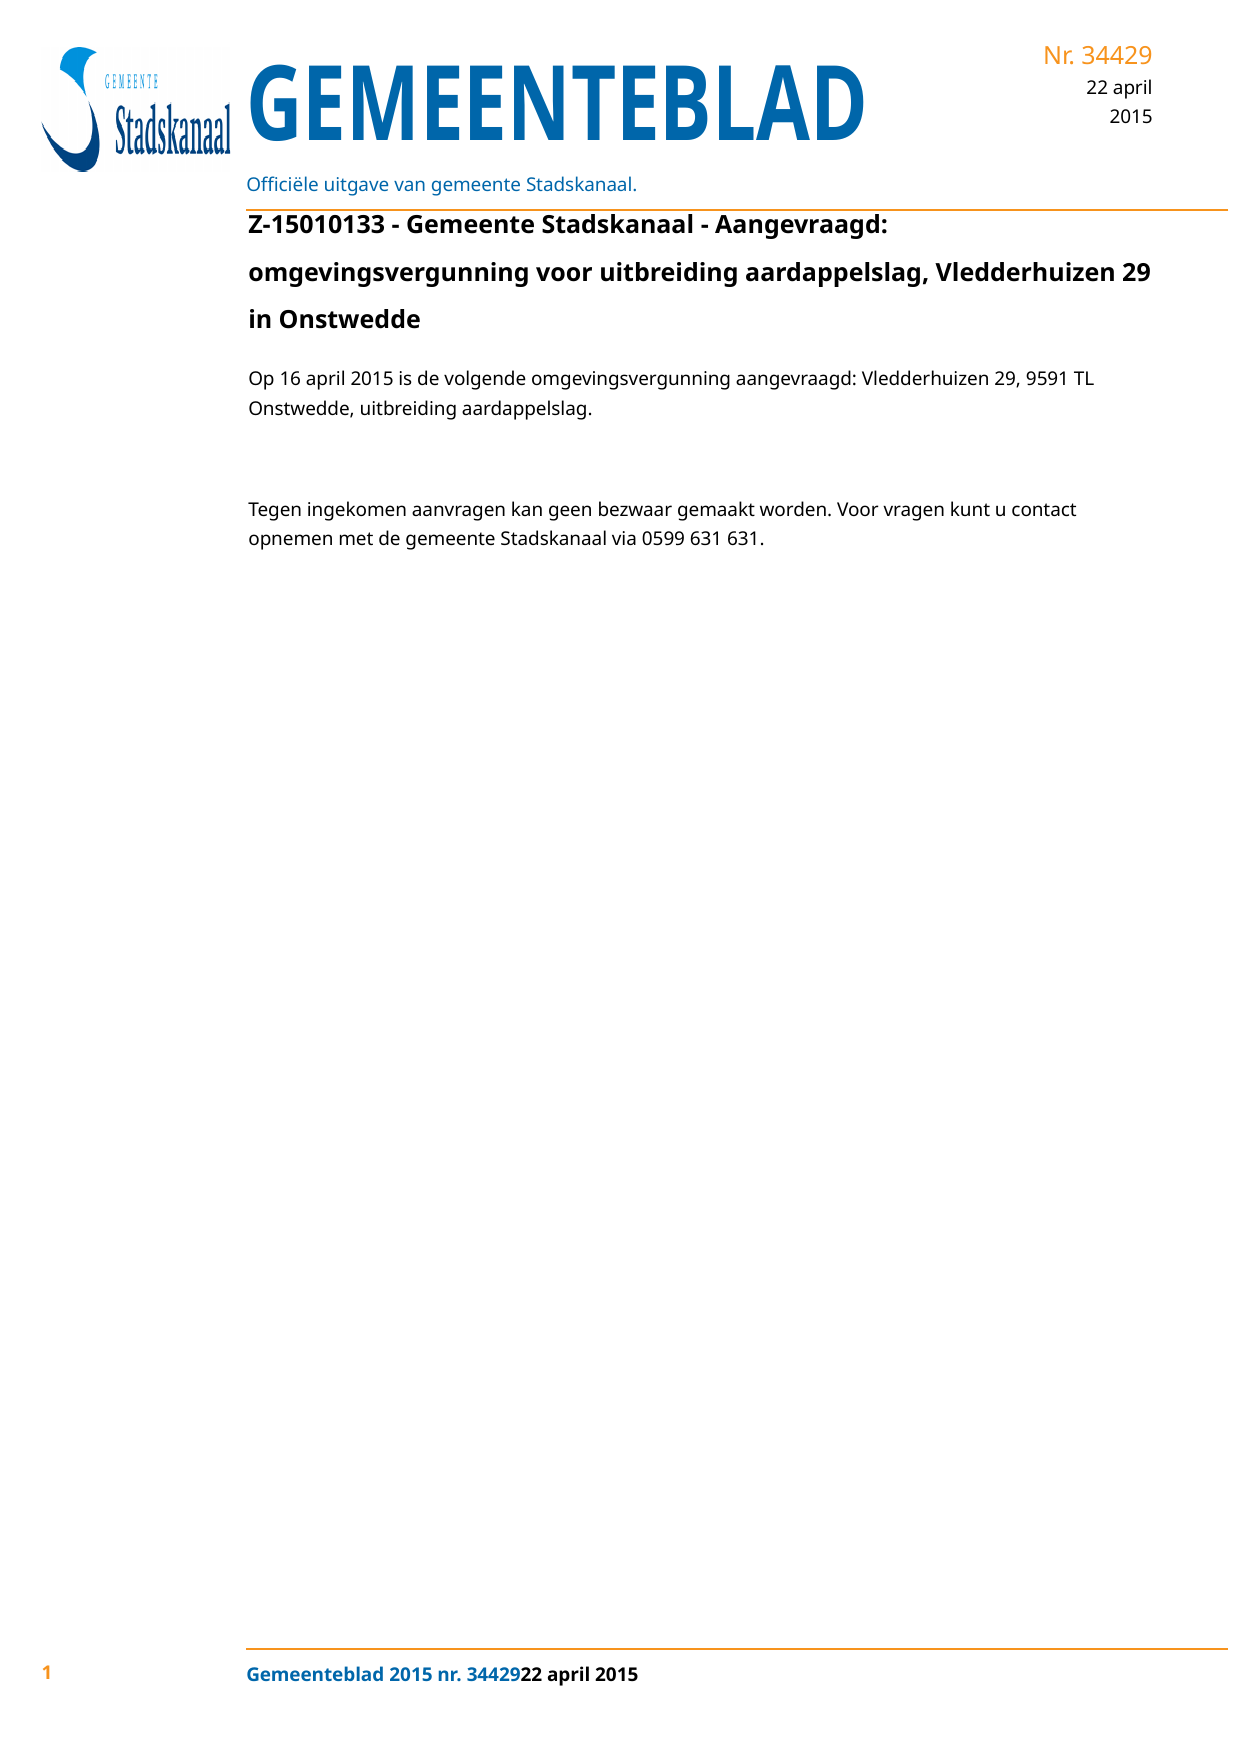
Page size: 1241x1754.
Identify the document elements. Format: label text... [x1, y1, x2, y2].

text Op 16 april 2015 is de volgende omgevingsvergunning aangevraagd: Vledderhuizen 29, 9591 TL Onstwedde, uitbreiding aardappelslag. [248, 366, 1152, 421]
text Tegen ingekomen aanvragen kan geen bezwaar gemaakt worden. Voor vragen kunt u contact opnemen met de gemeente Stadskanaal via 0599 631 631. [248, 496, 1152, 551]
text Z-15010133 - Gemeente Stadskanaal - Aangevraagd: omgevingsvergunning voor uitbreiding aardappelslag, Vledderhuizen 29 in Onstwedde [248, 211, 1152, 336]
picture [41, 47, 231, 172]
